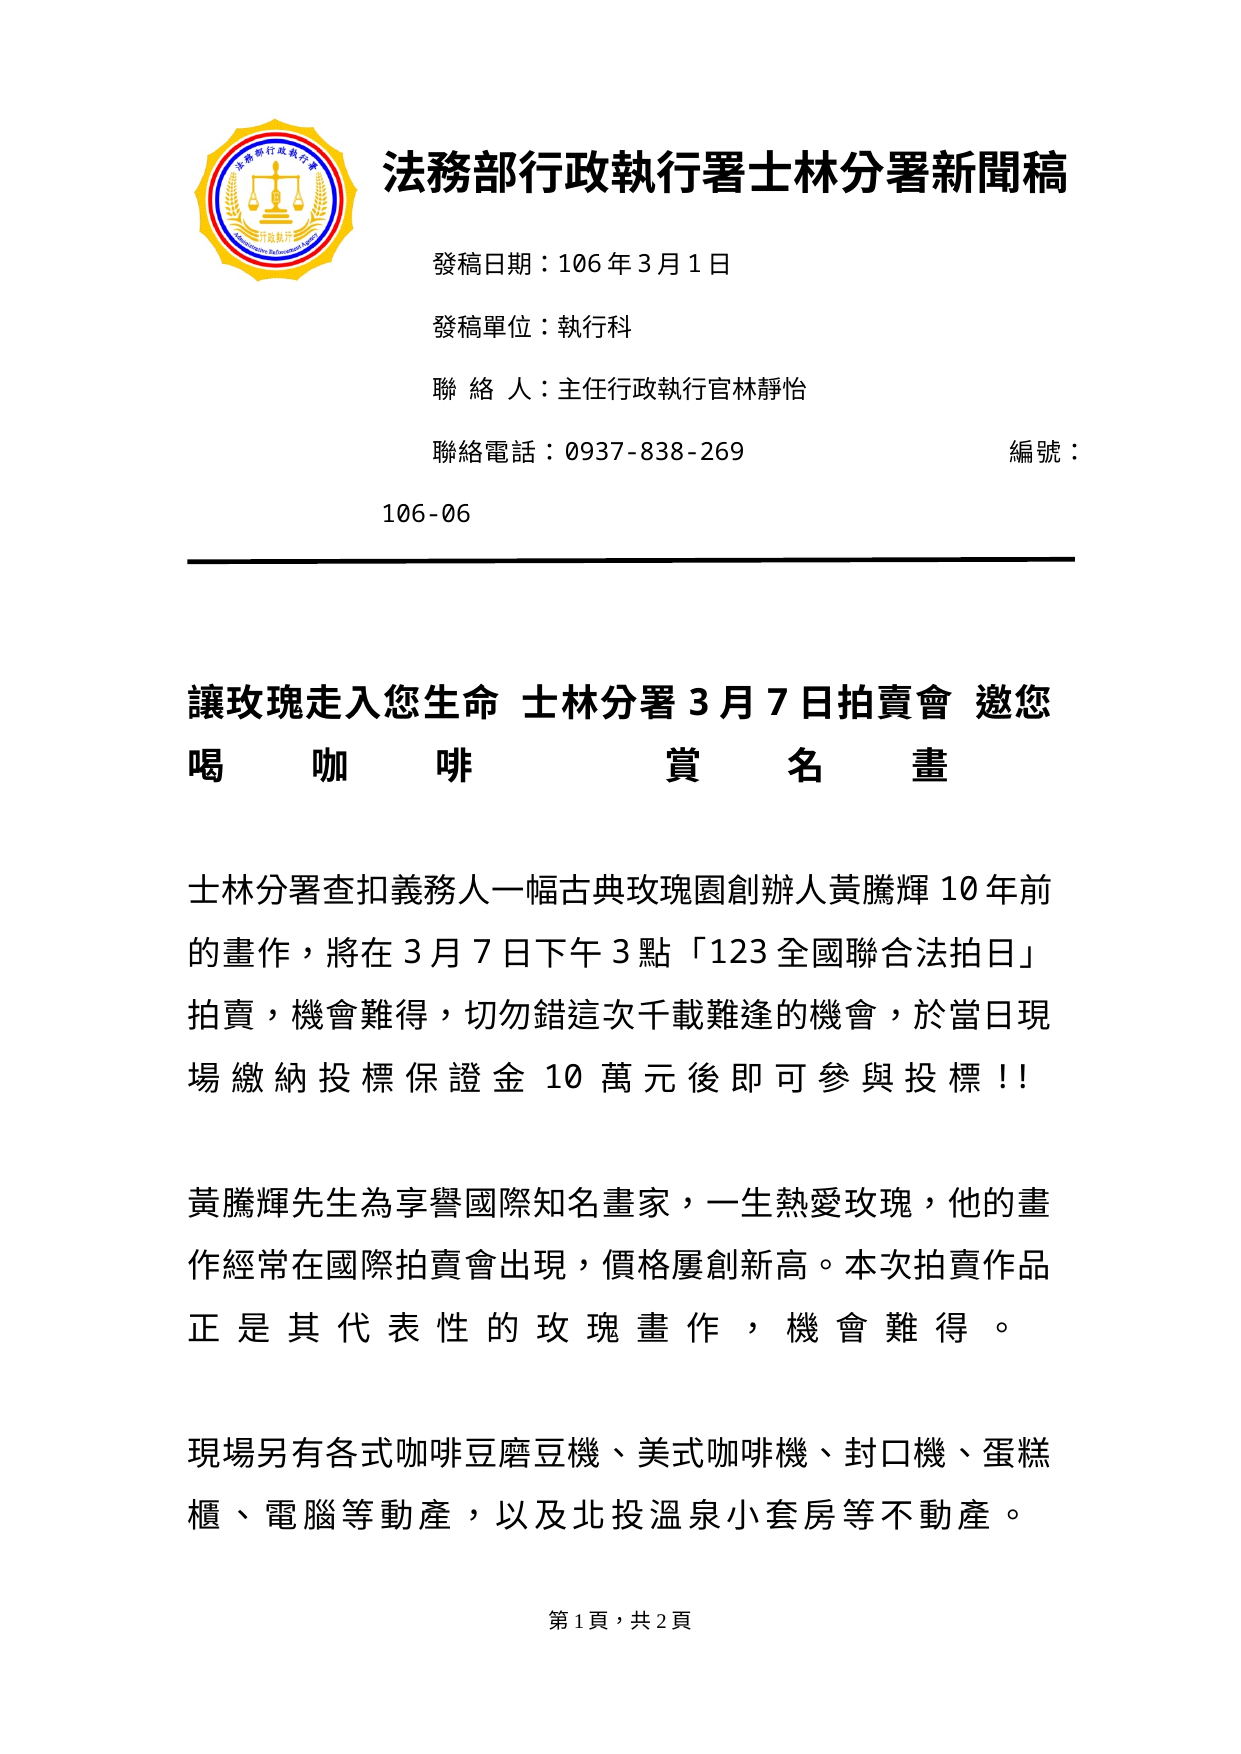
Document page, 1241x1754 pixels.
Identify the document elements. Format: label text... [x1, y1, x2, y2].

table_header 法務部行政執行署士林分署新聞稿 發稿日期：106年3月1日 發稿單位：執行科 聯 絡 人：主任行政執行官林靜怡 聯絡電話：0937-838-269 編號：106-06 [378, 96, 1090, 534]
text 讓玫瑰走入您生命 士林分署3月7日拍賣會 邀您 喝咖啡 賞名畫 士林分署查扣義務人一幅古典玫瑰園創辦人黃騰輝10年前的畫作，將在3月7日下午3點「123全國聯合法拍日」拍賣，機會難得，切勿錯這次千載難逢的機會，於當日現場繳納投標保證金10萬元後即可參與投標!! 黃騰輝先生為享譽國際知名畫家，一生熱愛玫瑰，他的畫作經常在國際拍賣會出現，價格屢創新高。本次拍賣作品正是其代表性的玫瑰畫作，機會難得。 現場另有各式咖啡豆磨豆機、美式咖啡機、封口機、蛋糕櫃、電腦等動產，以及北投溫泉小套房等不動產。 士林分署邀您3月7日下午3時，一起來喝咖啡、賞名畫，親身體驗不一樣的法拍現場，參與競拍。 相關資訊請隨時密切留意士林分署粉絲專頁！ [187, 659, 1053, 1534]
table_header [178, 96, 378, 534]
